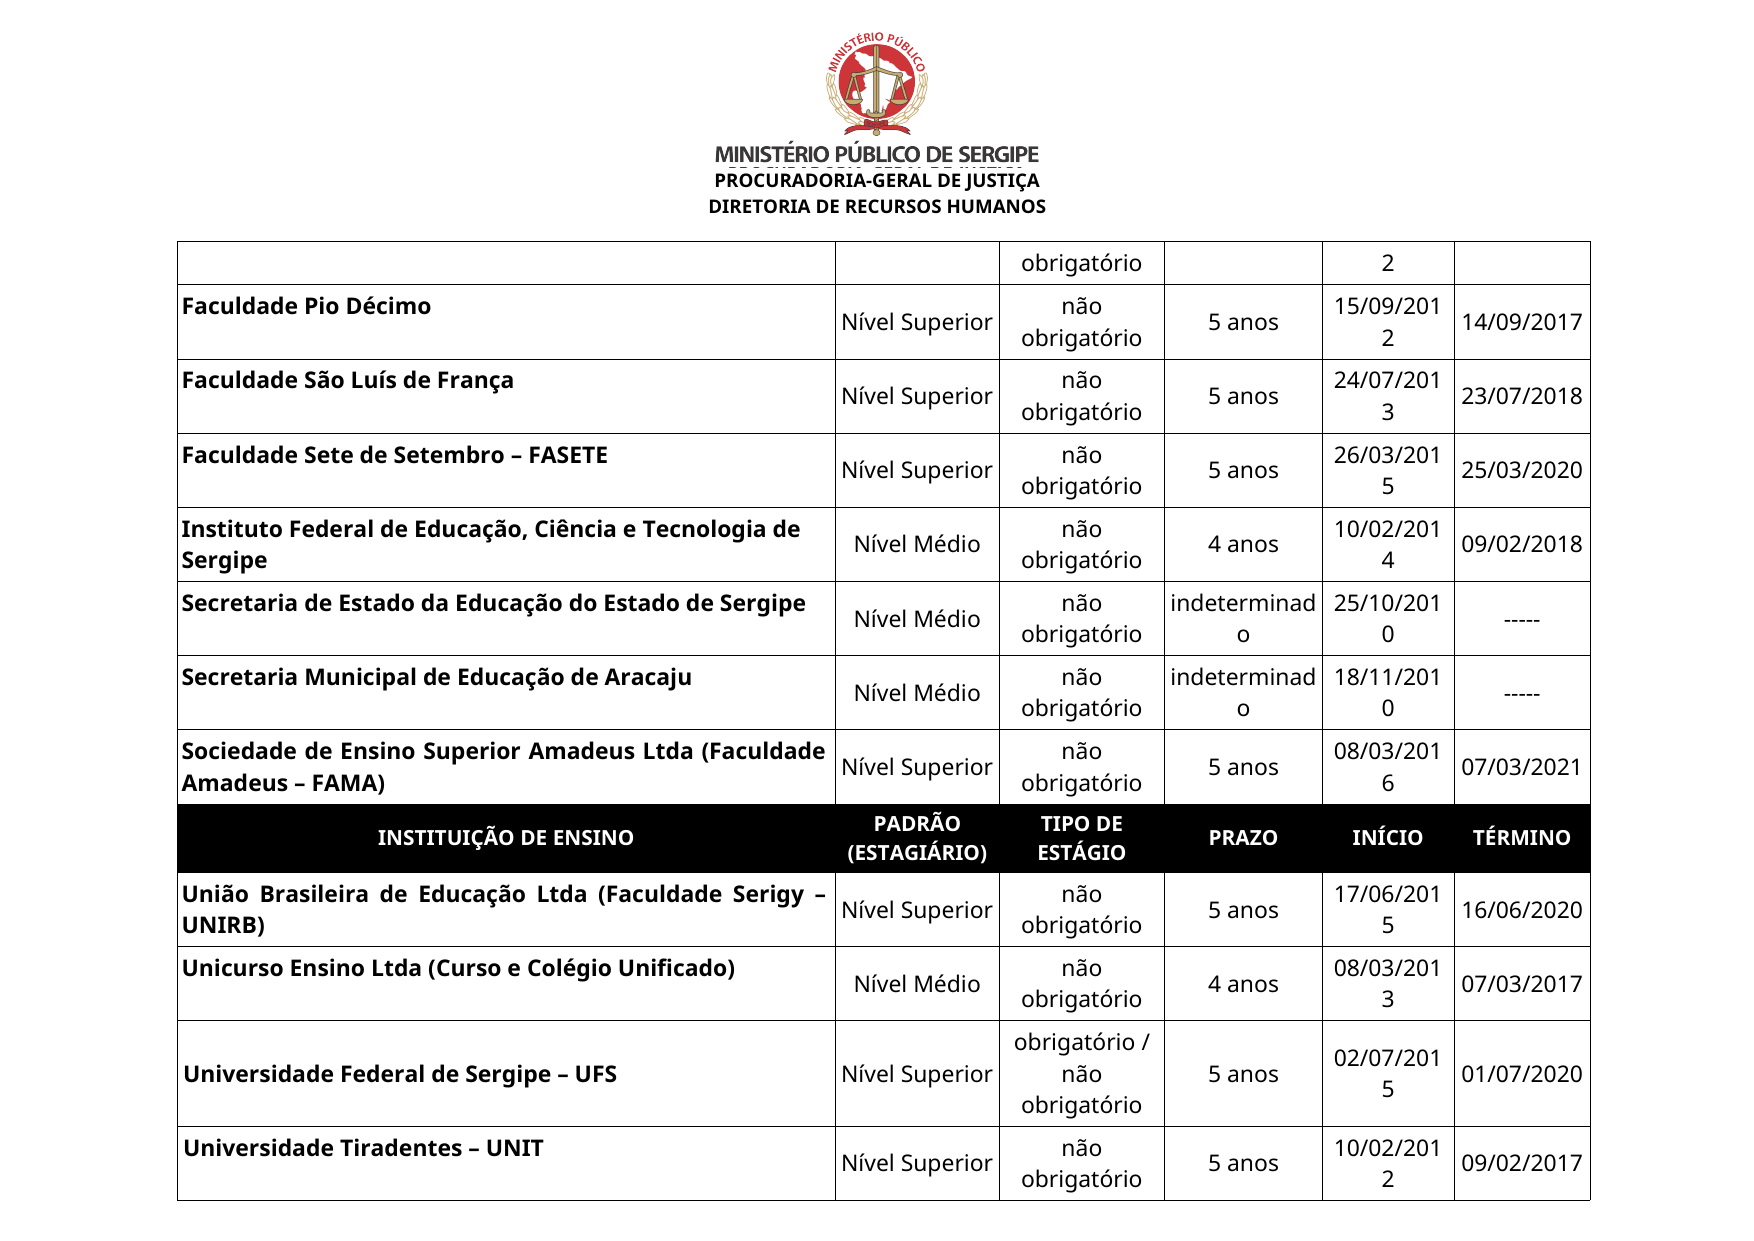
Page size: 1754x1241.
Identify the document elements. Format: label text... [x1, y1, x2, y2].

table_cell Nível Superior [836, 1021, 999, 1126]
table_cell 07/03/2017 [1455, 947, 1590, 1020]
table_cell não obrigatório [1000, 285, 1164, 358]
table_cell Nível Superior [836, 285, 999, 358]
table_cell 4 anos [1165, 508, 1322, 581]
table_cell 18/11/2010 [1323, 656, 1454, 729]
table_cell Nível Superior [836, 360, 999, 433]
table_cell ----- [1455, 582, 1590, 655]
table_cell 16/06/2020 [1455, 873, 1590, 946]
table_cell Faculdade Sete de Setembro – FASETE [178, 434, 835, 507]
table_cell 24/07/2013 [1323, 360, 1454, 433]
table_cell Sociedade de Ensino Superior Amadeus Ltda (Faculdade Amadeus – FAMA) [178, 730, 835, 803]
table_cell [1455, 242, 1590, 284]
table_cell 15/09/2012 [1323, 285, 1454, 358]
table_cell Tipo de Estágio [1000, 805, 1164, 872]
table_cell não obrigatório [1000, 656, 1164, 729]
table_cell Faculdade Pio Décimo [178, 285, 835, 358]
table_cell 17/06/2015 [1323, 873, 1454, 946]
table_cell não obrigatório [1000, 508, 1164, 581]
table_cell 5 anos [1165, 434, 1322, 507]
table_cell Nível Médio [836, 947, 999, 1020]
table_cell Universidade Tiradentes – UNIT [178, 1127, 835, 1200]
table_cell não obrigatório [1000, 360, 1164, 433]
table_cell Padrão (estagiário) [836, 805, 999, 872]
table_cell 2 [1323, 242, 1454, 284]
table_cell [1165, 242, 1322, 284]
table_cell Nível Superior [836, 873, 999, 946]
table_cell 26/03/2015 [1323, 434, 1454, 507]
table_cell 4 anos [1165, 947, 1322, 1020]
table_cell Nível Superior [836, 730, 999, 803]
table_cell União Brasileira de Educação Ltda (Faculdade Serigy – UNIRB) [178, 873, 835, 946]
table_cell Nível Médio [836, 582, 999, 655]
table_cell 25/10/2010 [1323, 582, 1454, 655]
table_cell 5 anos [1165, 1127, 1322, 1200]
table_cell 5 anos [1165, 1021, 1322, 1126]
table_cell 09/02/2018 [1455, 508, 1590, 581]
table_cell 5 anos [1165, 730, 1322, 803]
table_cell não obrigatório [1000, 434, 1164, 507]
table_cell Nível Superior [836, 434, 999, 507]
table_cell não obrigatório [1000, 873, 1164, 946]
table_cell 23/07/2018 [1455, 360, 1590, 433]
table_cell Faculdade São Luís de França [178, 360, 835, 433]
table_cell Instituição de ensino [178, 805, 835, 872]
table_cell Instituto Federal de Educação, Ciência e Tecnologia de Sergipe [178, 508, 835, 581]
table_cell indeterminado [1165, 582, 1322, 655]
table_cell não obrigatório [1000, 730, 1164, 803]
table_cell Nível Médio [836, 508, 999, 581]
table_cell obrigatório [1000, 242, 1164, 284]
table_cell 08/03/2016 [1323, 730, 1454, 803]
table_cell 10/02/2014 [1323, 508, 1454, 581]
table_cell 09/02/2017 [1455, 1127, 1590, 1200]
table_cell Término [1455, 805, 1590, 872]
table_cell 5 anos [1165, 360, 1322, 433]
table_cell Unicurso Ensino Ltda (Curso e Colégio Unificado) [178, 947, 835, 1020]
table_cell Início [1323, 805, 1454, 872]
picture [715, 32, 1039, 168]
table_cell 14/09/2017 [1455, 285, 1590, 358]
table_cell Nível Médio [836, 656, 999, 729]
table_cell 01/07/2020 [1455, 1021, 1590, 1126]
table_cell [178, 242, 835, 284]
table_cell ----- [1455, 656, 1590, 729]
table_cell não obrigatório [1000, 1127, 1164, 1200]
table_cell 02/07/2015 [1323, 1021, 1454, 1126]
table_cell Secretaria Municipal de Educação de Aracaju [178, 656, 835, 729]
table_cell Nível Superior [836, 1127, 999, 1200]
table_cell 08/03/2013 [1323, 947, 1454, 1020]
table_cell 5 anos [1165, 285, 1322, 358]
table_cell 25/03/2020 [1455, 434, 1590, 507]
table_cell [836, 242, 999, 284]
table_cell Universidade Federal de Sergipe – UFS [178, 1021, 835, 1126]
table_cell 07/03/2021 [1455, 730, 1590, 803]
table_cell obrigatório / não obrigatório [1000, 1021, 1164, 1126]
table_cell indeterminado [1165, 656, 1322, 729]
table_cell não obrigatório [1000, 582, 1164, 655]
table_cell Prazo [1165, 805, 1322, 872]
table_cell 5 anos [1165, 873, 1322, 946]
table_cell Secretaria de Estado da Educação do Estado de Sergipe [178, 582, 835, 655]
table_cell 10/02/2012 [1323, 1127, 1454, 1200]
table_cell não obrigatório [1000, 947, 1164, 1020]
